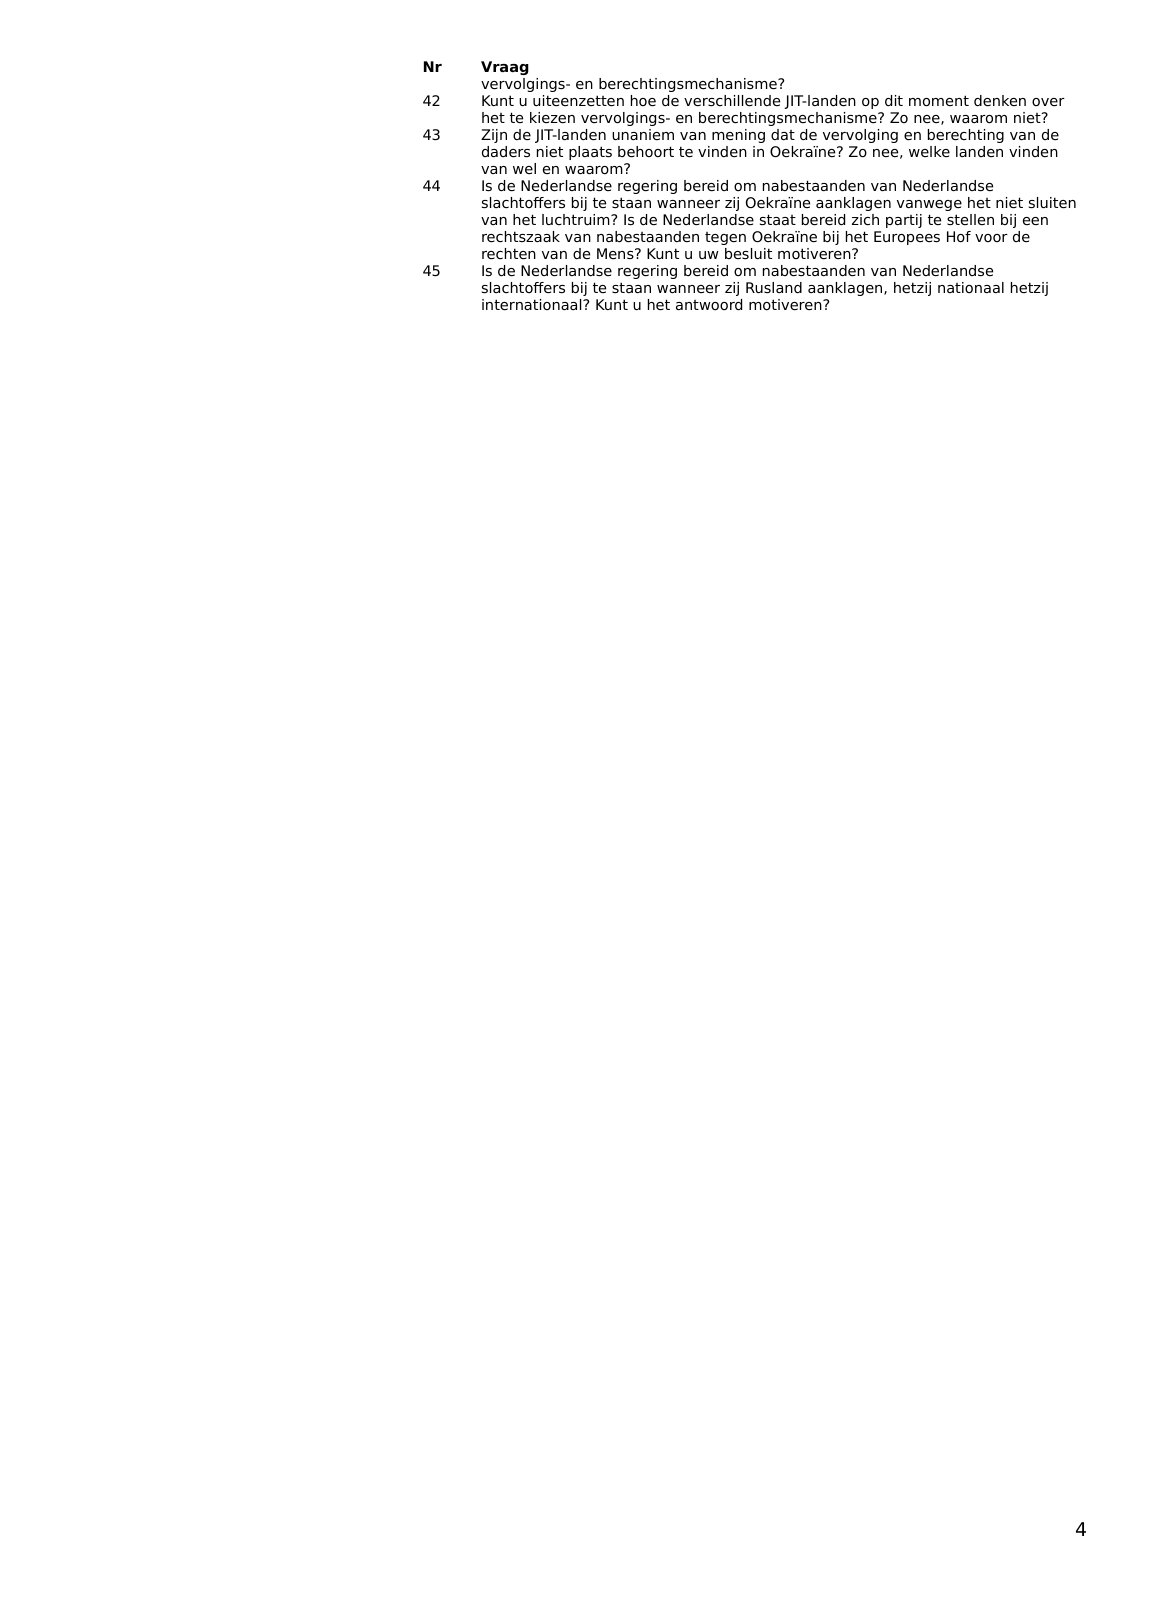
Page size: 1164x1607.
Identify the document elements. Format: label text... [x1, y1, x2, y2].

table_cell [422, 76, 475, 93]
table_cell 42 [422, 93, 475, 127]
table_header Nr [422, 59, 475, 76]
table_cell Is de Nederlandse regering bereid om nabestaanden van Nederlandse slachtoffers bij te staan wanneer zij Oekraïne aanklagen vanwege het niet sluiten van het luchtruim? Is de Nederlandse staat bereid zich partij te stellen bij een rechtszaak van nabestaanden tegen Oekraïne bij het Europees Hof voor de rechten van de Mens? Kunt u uw besluit motiveren? [475, 178, 1087, 263]
table_cell vervolgings- en berechtingsmechanisme? [475, 76, 1087, 93]
table_cell Zijn de JIT-landen unaniem van mening dat de vervolging en berechting van de daders niet plaats behoort te vinden in Oekraïne? Zo nee, welke landen vinden van wel en waarom? [475, 127, 1087, 178]
table_header Vraag [475, 59, 1087, 76]
table_cell 43 [422, 127, 475, 178]
table_cell Kunt u uiteenzetten hoe de verschillende JIT-landen op dit moment denken over het te kiezen vervolgings- en berechtingsmechanisme? Zo nee, waarom niet? [475, 93, 1087, 127]
table_cell Is de Nederlandse regering bereid om nabestaanden van Nederlandse slachtoffers bij te staan wanneer zij Rusland aanklagen, hetzij nationaal hetzij internationaal? Kunt u het antwoord motiveren? [475, 263, 1087, 314]
table_cell 45 [422, 263, 475, 314]
table_cell 44 [422, 178, 475, 263]
